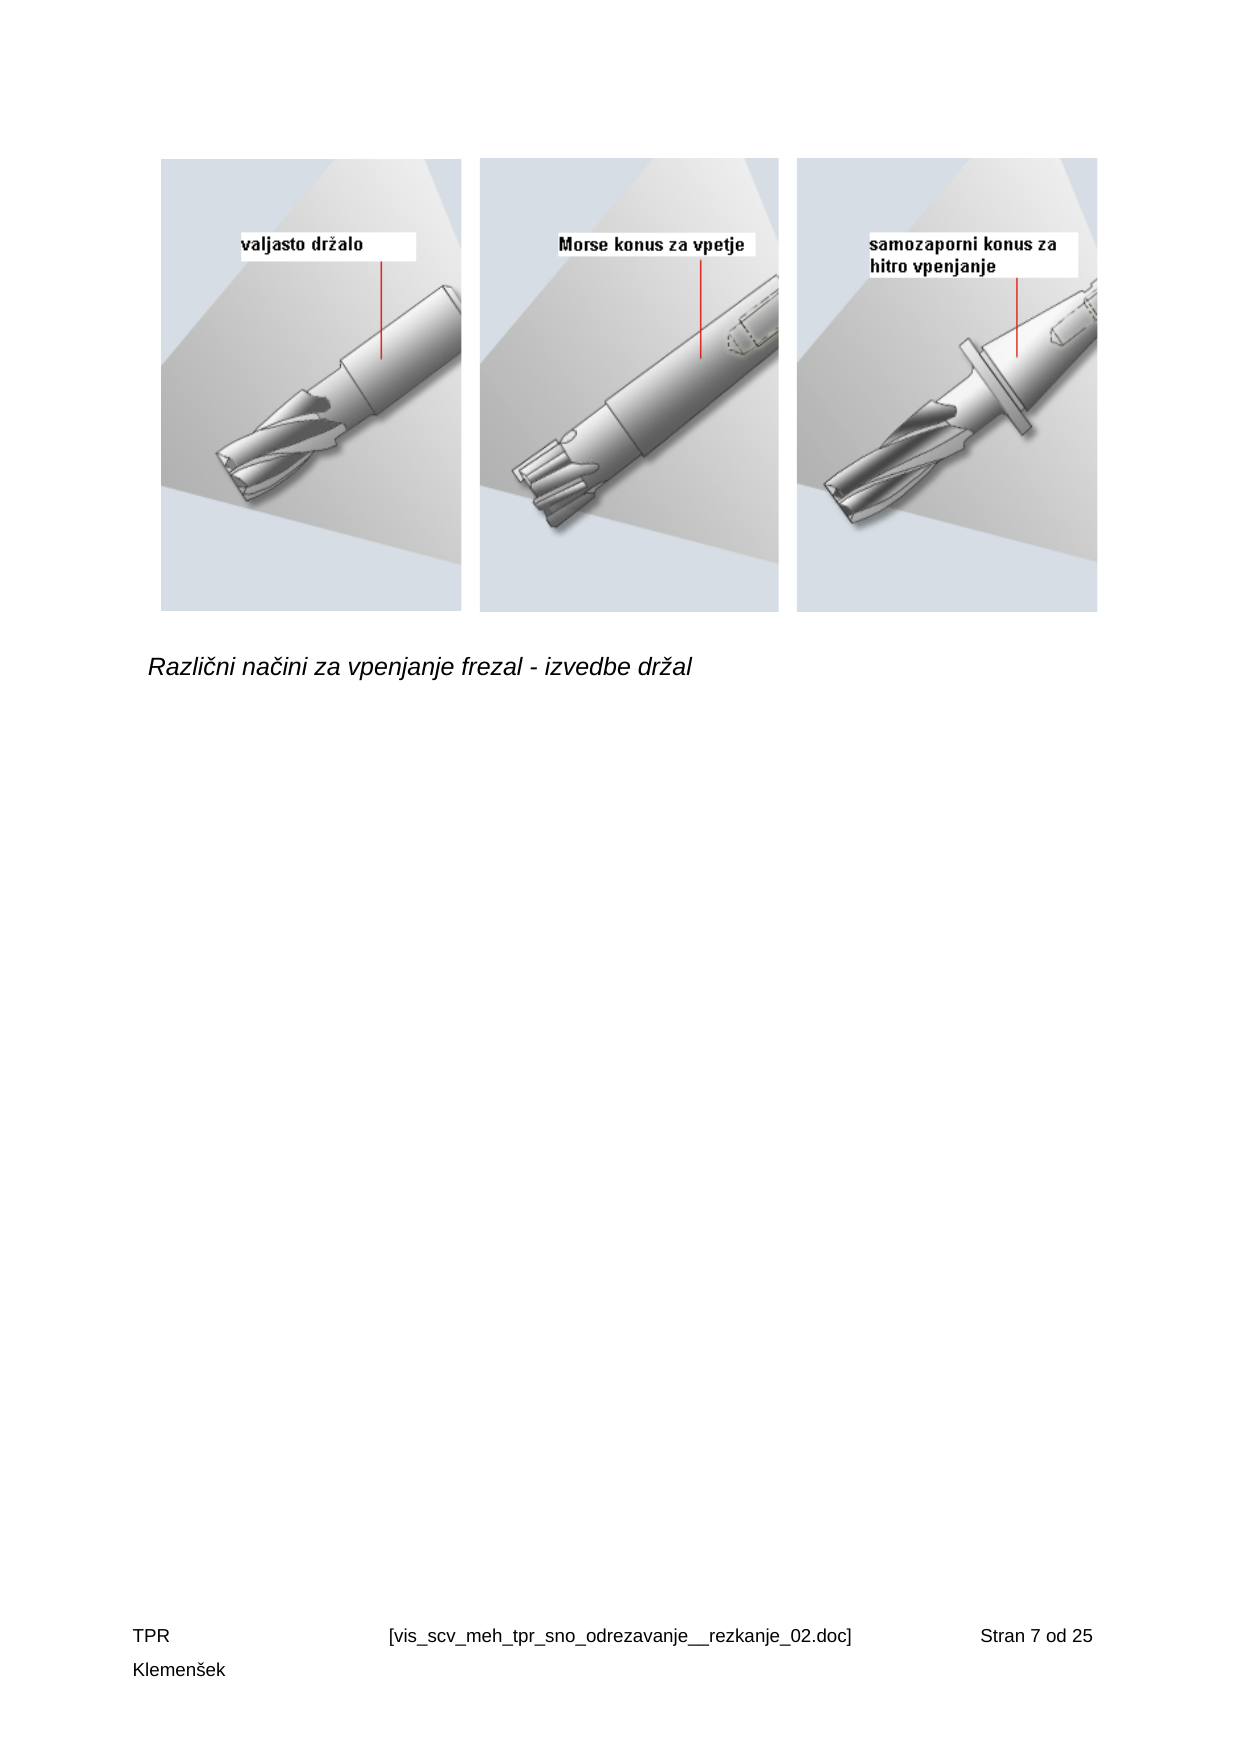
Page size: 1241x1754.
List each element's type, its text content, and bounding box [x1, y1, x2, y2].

picture [796, 158, 1098, 612]
picture [161, 159, 462, 611]
text Različni načini za vpenjanje frezal - izvedbe držal [148, 652, 1093, 681]
table_header [462, 148, 779, 623]
table_header [143, 148, 462, 623]
table_header [779, 148, 1097, 623]
picture [479, 158, 779, 612]
